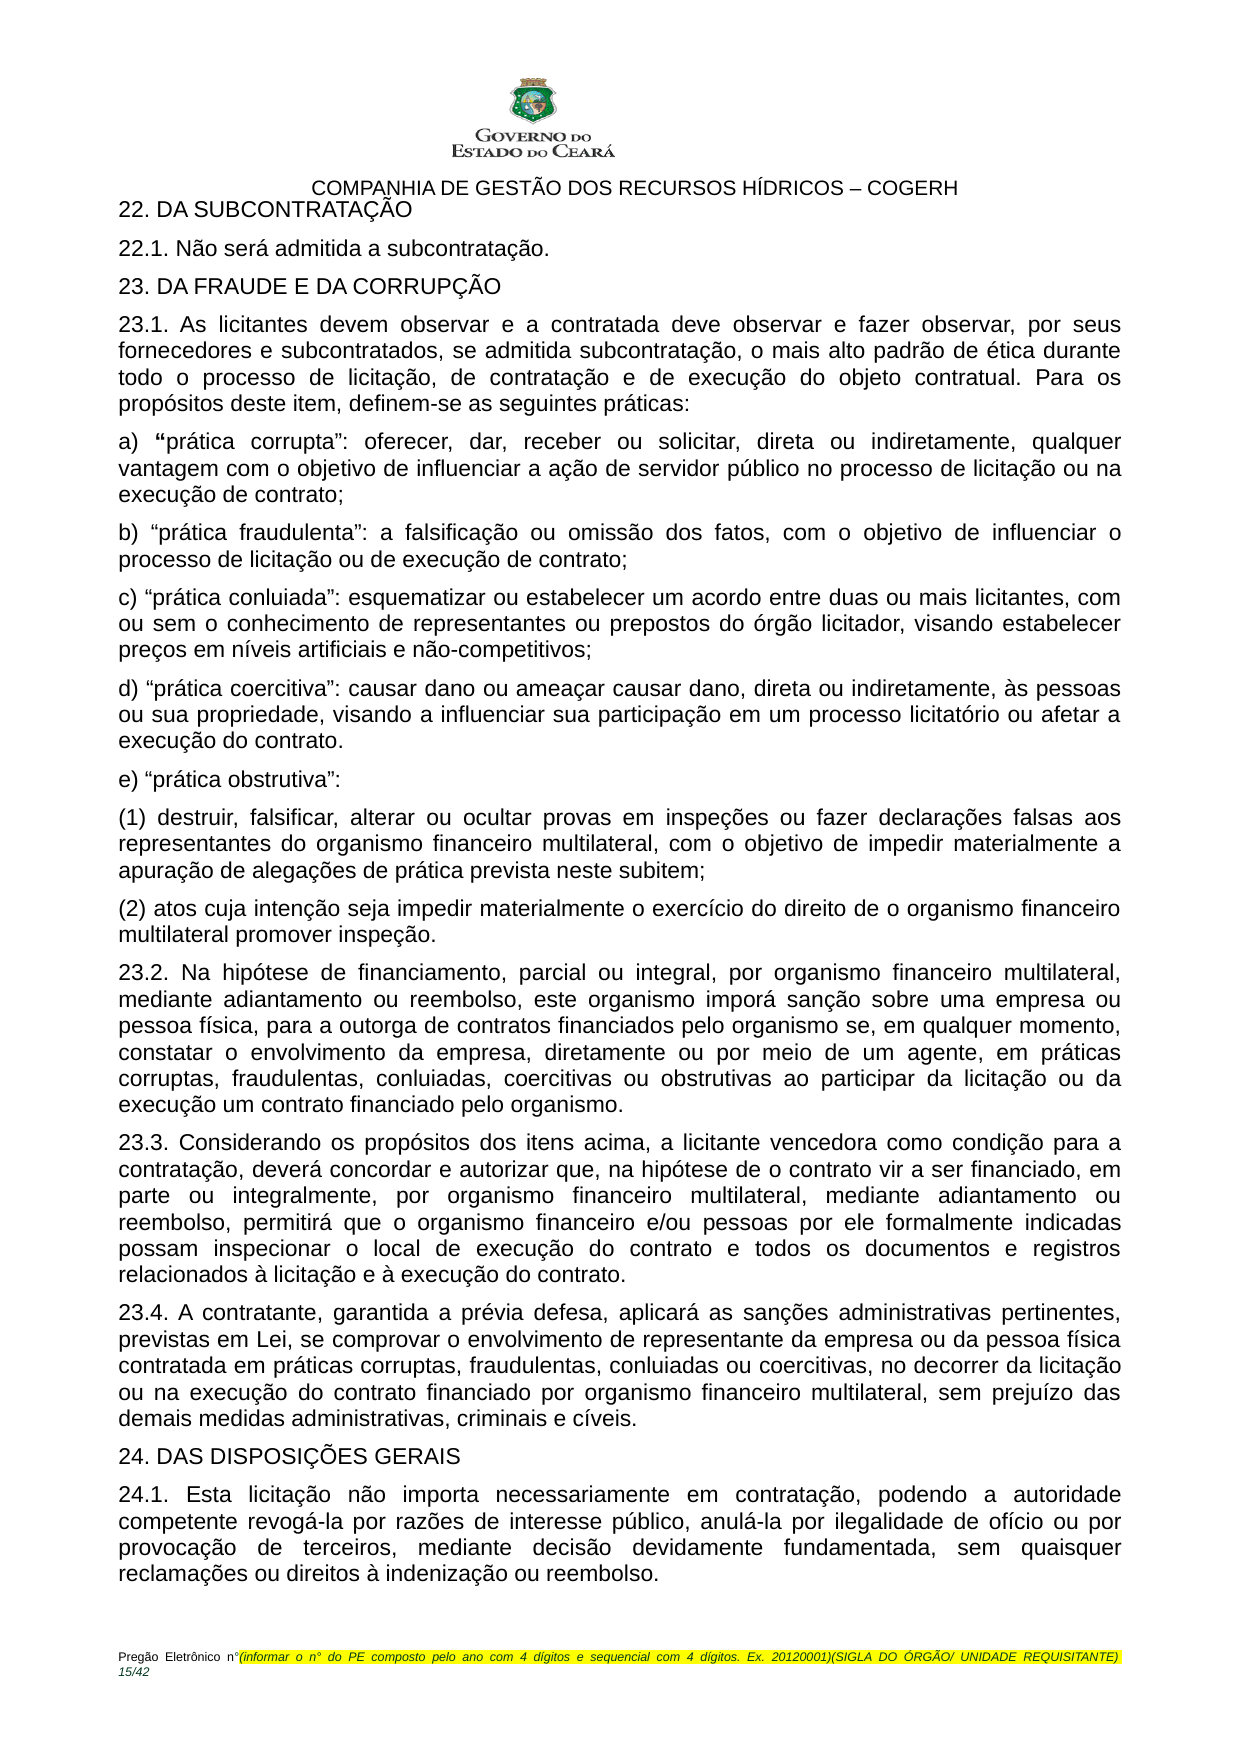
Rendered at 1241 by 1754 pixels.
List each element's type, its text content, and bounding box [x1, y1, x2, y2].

text 23.1. As licitantes devem observar e a contratada deve observar e fazer observar, por seus fornecedores e subcontratados, se admitida subcontratação, o mais alto padrão de ética durante todo o processo de licitação, de contratação e de execução do objeto contratual. Para os propósitos deste item, definem-se as seguintes práticas: [118, 311, 1122, 416]
text 22.1. Não será admitida a subcontratação. [118, 234, 1124, 261]
text b) “prática fraudulenta”: a falsificação ou omissão dos fatos, com o objetivo de influenciar o processo de licitação ou de execução de contrato; [118, 519, 1122, 572]
text 23.3. Considerando os propósitos dos itens acima, a licitante vencedora como condição para a contratação, deverá concordar e autorizar que, na hipótese de o contrato vir a ser financiado, em parte ou integralmente, por organismo financeiro multilateral, mediante adiantamento ou reembolso, permitirá que o organismo financeiro e/ou pessoas por ele formalmente indicadas possam inspecionar o local de execução do contrato e todos os documentos e registros relacionados à licitação e à execução do contrato. [118, 1129, 1122, 1287]
text 24.1. Esta licitação não importa necessariamente em contratação, podendo a autoridade competente revogá-la por razões de interesse público, anulá-la por ilegalidade de ofício ou por provocação de terceiros, mediante decisão devidamente fundamentada, sem quaisquer reclamações ou direitos à indenização ou reembolso. [118, 1481, 1122, 1587]
text d) “prática coercitiva”: causar dano ou ameaçar causar dano, direta ou indiretamente, às pessoas ou sua propriedade, visando a influenciar sua participação em um processo licitatório ou afetar a execução do contrato. [118, 675, 1122, 754]
text a) “prática corrupta”: oferecer, dar, receber ou solicitar, direta ou indiretamente, qualquer vantagem com o objetivo de influenciar a ação de servidor público no processo de licitação ou na execução de contrato; [118, 428, 1122, 507]
text c) “prática conluiada”: esquematizar ou estabelecer um acordo entre duas ou mais licitantes, com ou sem o conhecimento de representantes ou prepostos do órgão licitador, visando estabelecer preços em níveis artificiais e não-competitivos; [118, 584, 1122, 663]
text 24. DAS DISPOSIÇÕES GERAIS [118, 1443, 1122, 1469]
text 23. DA FRAUDE E DA CORRUPÇÃO [118, 273, 1122, 299]
text 22. DA SUBCONTRATAÇÃO [118, 196, 1124, 223]
text 23.2. Na hipótese de financiamento, parcial ou integral, por organismo financeiro multilateral, mediante adiantamento ou reembolso, este organismo imporá sanção sobre uma empresa ou pessoa física, para a outorga de contratos financiados pelo organismo se, em qualquer momento, constatar o envolvimento da empresa, diretamente ou por meio de um agente, em práticas corruptas, fraudulentas, conluiadas, coercitivas ou obstrutivas ao participar da licitação ou da execução um contrato financiado pelo organismo. [118, 959, 1122, 1117]
text 23.4. A contratante, garantida a prévia defesa, aplicará as sanções administrativas pertinentes, previstas em Lei, se comprovar o envolvimento de representante da empresa ou da pessoa física contratada em práticas corruptas, fraudulentas, conluiadas ou coercitivas, no decorrer da licitação ou na execução do contrato financiado por organismo financeiro multilateral, sem prejuízo das demais medidas administrativas, criminais e cíveis. [118, 1299, 1122, 1431]
text (2) atos cuja intenção seja impedir materialmente o exercício do direito de o organismo financeiro multilateral promover inspeção. [118, 895, 1122, 947]
text e) “prática obstrutiva”: [118, 766, 1122, 792]
text (1) destruir, falsificar, alterar ou ocultar provas em inspeções ou fazer declarações falsas aos representantes do organismo financeiro multilateral, com o objetivo de impedir materialmente a apuração de alegações de prática prevista neste subitem; [118, 804, 1122, 883]
